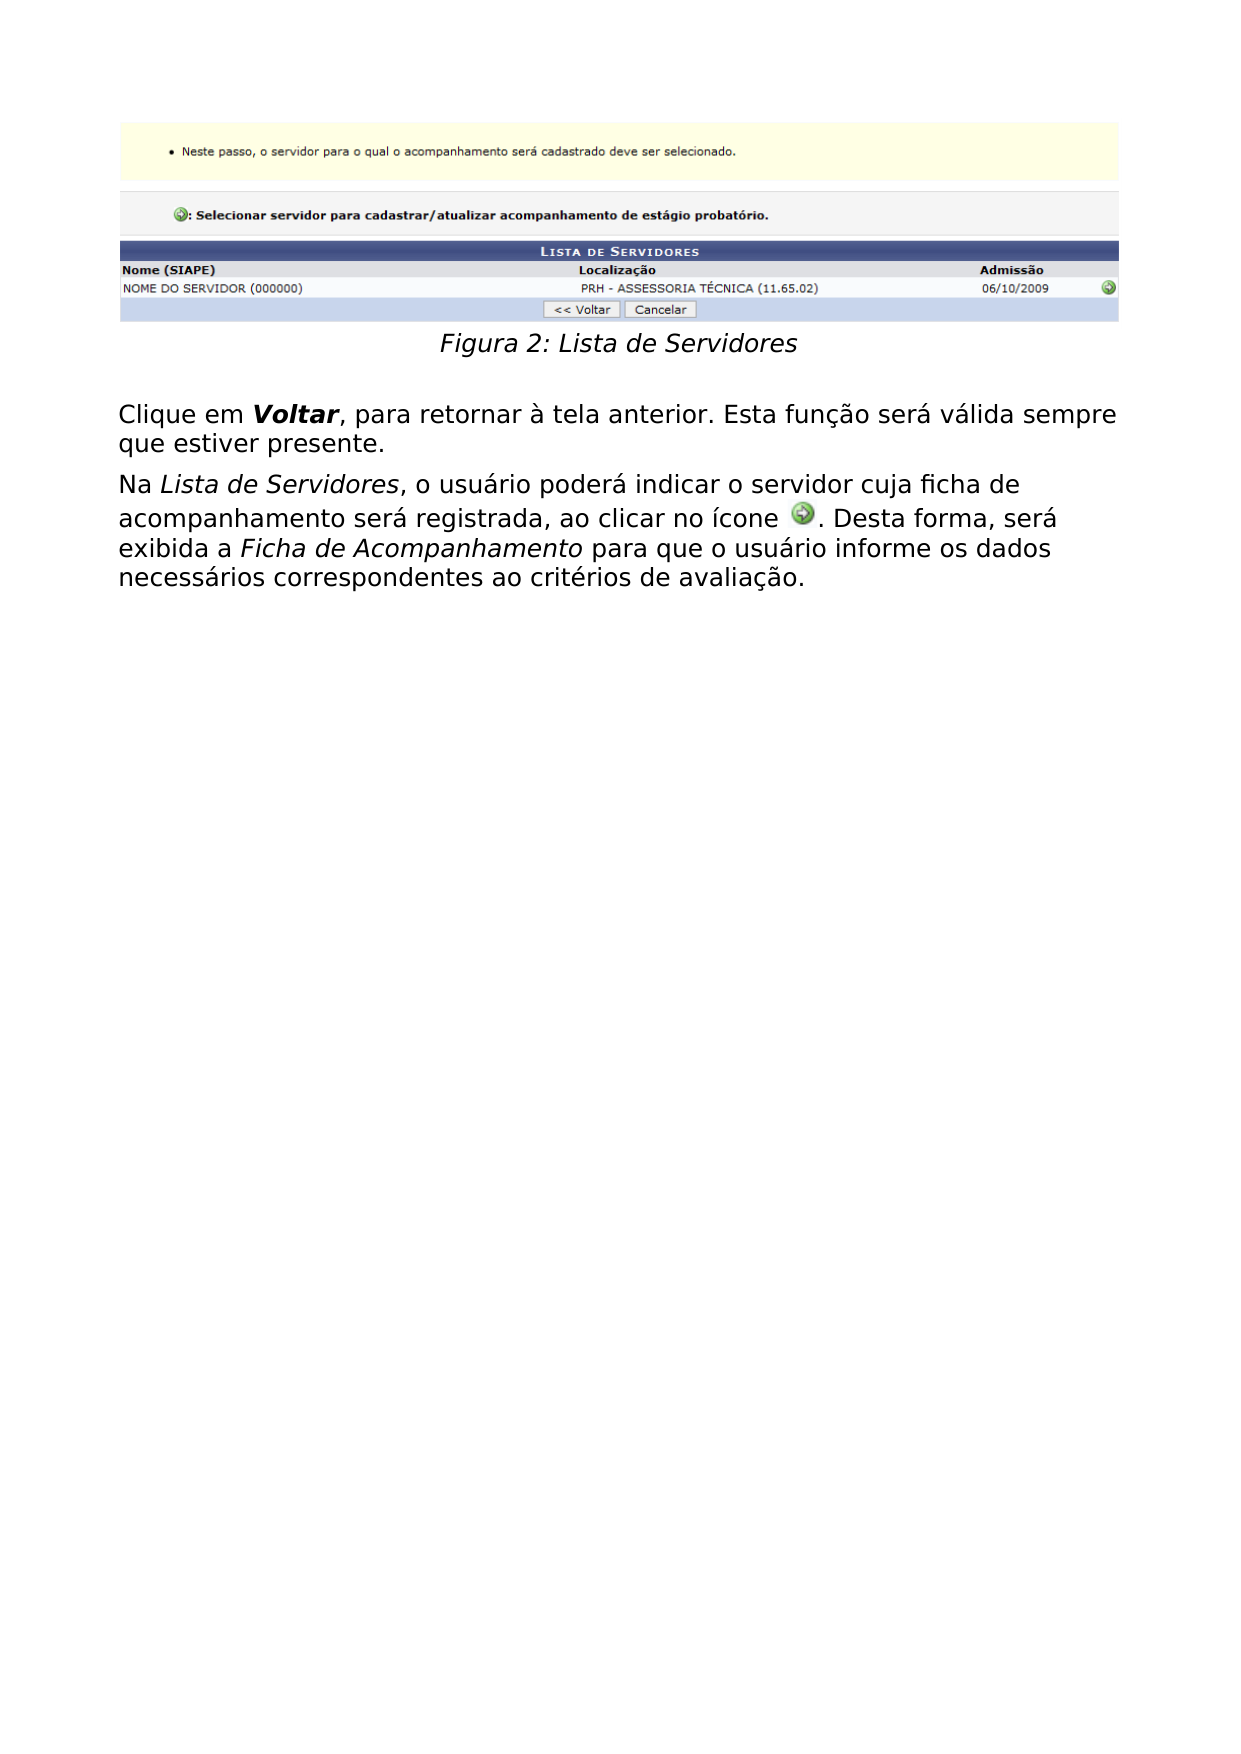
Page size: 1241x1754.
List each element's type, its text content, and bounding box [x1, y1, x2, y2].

picture [118, 118, 1123, 329]
text Figura 2: Lista de Servidores [118, 329, 1122, 358]
picture [787, 499, 818, 528]
text Na Lista de Servidores, o usuário poderá indicar o servidor cuja ficha de acompanhamento será registrada, ao clicar no ícone . Desta forma, será exibida a Ficha de Acompanhamento para que o usuário informe os dados necessários correspondentes ao critérios de avaliação. [118, 471, 1122, 592]
text Clique em Voltar, para retornar à tela anterior. Esta função será válida sempre que estiver presente. [118, 400, 1122, 458]
